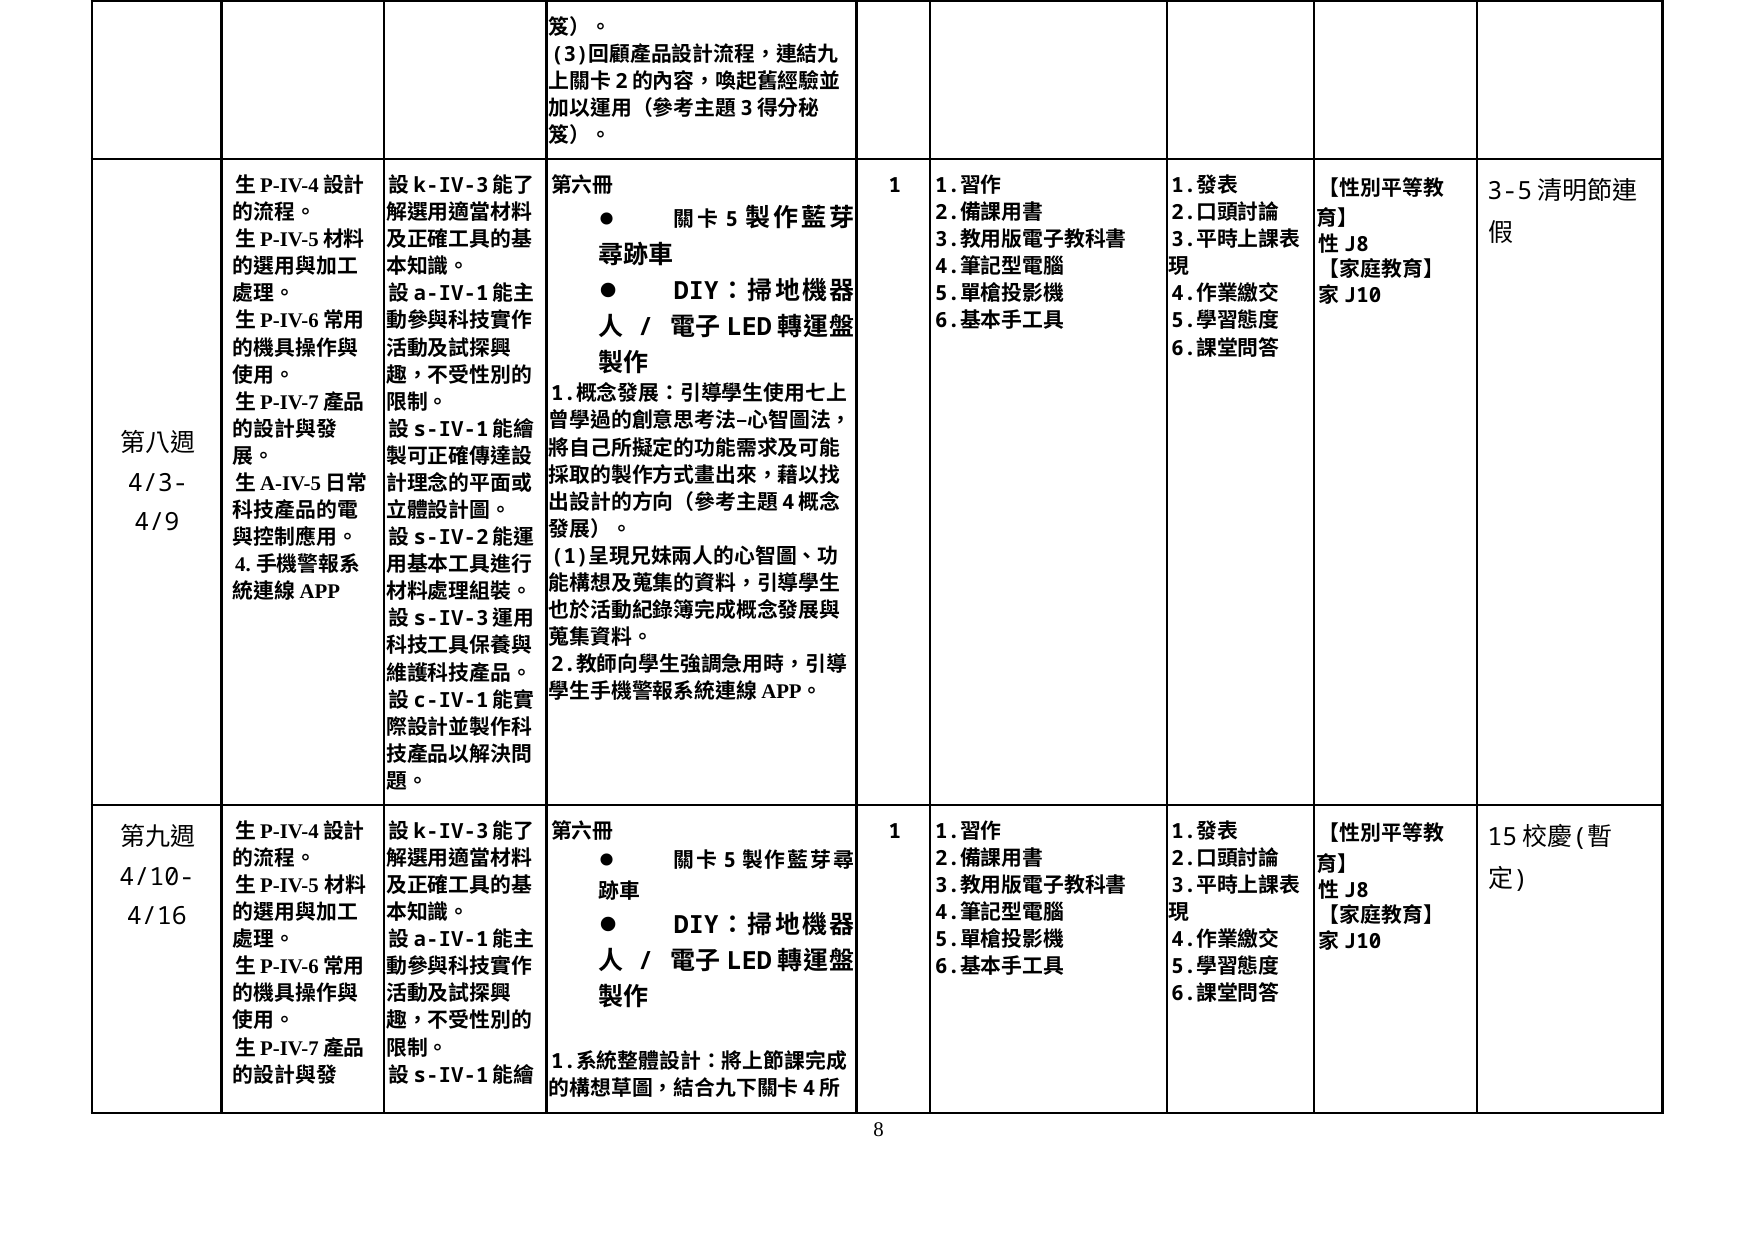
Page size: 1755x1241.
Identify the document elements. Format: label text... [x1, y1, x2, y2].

table_cell 設k-IV-3能了解選用適當材料及正確工具的基本知識。 設a-IV-1能主動參與科技實作活動及試探興趣，不受性別的限制。 設s-IV-1能繪 [385, 806, 545, 1112]
table_cell 3-5清明節連假 [1478, 160, 1661, 804]
table_cell [1478, 2, 1661, 158]
table_cell 生P-IV-4設計的流程。 生P-IV-5 材料的選用與加工處理。 生P-IV-6常用的機具操作與使用。 生P-IV-7產品的設計與發 [223, 806, 383, 1112]
table_cell [93, 2, 220, 158]
table_cell 1 [858, 160, 929, 804]
table_cell [1315, 2, 1476, 158]
table_cell [223, 2, 383, 158]
table_cell 1 [858, 806, 929, 1112]
table_cell [931, 2, 1166, 158]
table_cell 第八週 4/3-4/9 [93, 160, 220, 804]
table_cell 15校慶(暫定) [1478, 806, 1661, 1112]
table_cell 1.發表 2.口頭討論 3.平時上課表現 4.作業繳交 5.學習態度 6.課堂問答 [1168, 160, 1313, 804]
table_cell 【性別平等教育】 性J8 【家庭教育】 家J10 [1315, 806, 1476, 1112]
table_cell [385, 2, 545, 158]
table_cell 1.發表 2.口頭討論 3.平時上課表現 4.作業繳交 5.學習態度 6.課堂問答 [1168, 806, 1313, 1112]
table_cell 生P-IV-4設計的流程。 生P-IV-5材料的選用與加工處理。 生P-IV-6常用的機具操作與使用。 生P-IV-7產品的設計與發展。 生A-IV-5日常科技產品的電與控制應用。 4. 手機警報系統連線APP [223, 160, 383, 804]
table_cell 1.習作 2.備課用書 3.教用版電子教科書 4.筆記型電腦 5.單槍投影機 6.基本手工具 [931, 806, 1166, 1112]
table_cell 1.習作 2.備課用書 3.教用版電子教科書 4.筆記型電腦 5.單槍投影機 6.基本手工具 [931, 160, 1166, 804]
table_cell 第六冊 關卡5製作藍芽尋跡車 DIY：掃地機器人 / 電子LED轉運盤製作 1.系統整體設計：將上節課完成的構想草圖，結合九下關卡4所 [548, 806, 855, 1112]
table_cell 第六冊 關卡5製作藍芽尋跡車 DIY：掃地機器人 / 電子LED轉運盤製作 1.概念發展：引導學生使用七上曾學過的創意思考法–心智圖法，將自己所擬定的功能需求及可能採取的製作方式畫出來，藉以找出設計的方向（參考主題4概念發展）。 (1)呈現兄妹兩人的心智圖、功能構想及蒐集的資料，引導學生也於活動紀錄簿完成概念發展與蒐集資料。 2.教師向學生強調急用時，引導學生手機警報系統連線APP。 [548, 160, 855, 804]
table_cell 第九週4/10-4/16 [93, 806, 220, 1112]
table_cell 設k-IV-3能了解選用適當材料及正確工具的基本知識。 設a-IV-1能主動參與科技實作活動及試探興趣，不受性別的限制。 設s-IV-1能繪製可正確傳達設計理念的平面或立體設計圖。 設s-IV-2能運用基本工具進行材料處理組裝。 設s-IV-3運用科技工具保養與維護科技產品。 設c-IV-1能實際設計並製作科技產品以解決問題。 [385, 160, 545, 804]
table_cell 笈）。 (3)回顧產品設計流程，連結九上關卡2的內容，喚起舊經驗並加以運用（參考主題3得分秘笈）。 [548, 2, 855, 158]
table_cell [1168, 2, 1313, 158]
table_cell 【性別平等教育】 性J8 【家庭教育】 家J10 [1315, 160, 1476, 804]
table_cell [858, 2, 929, 158]
